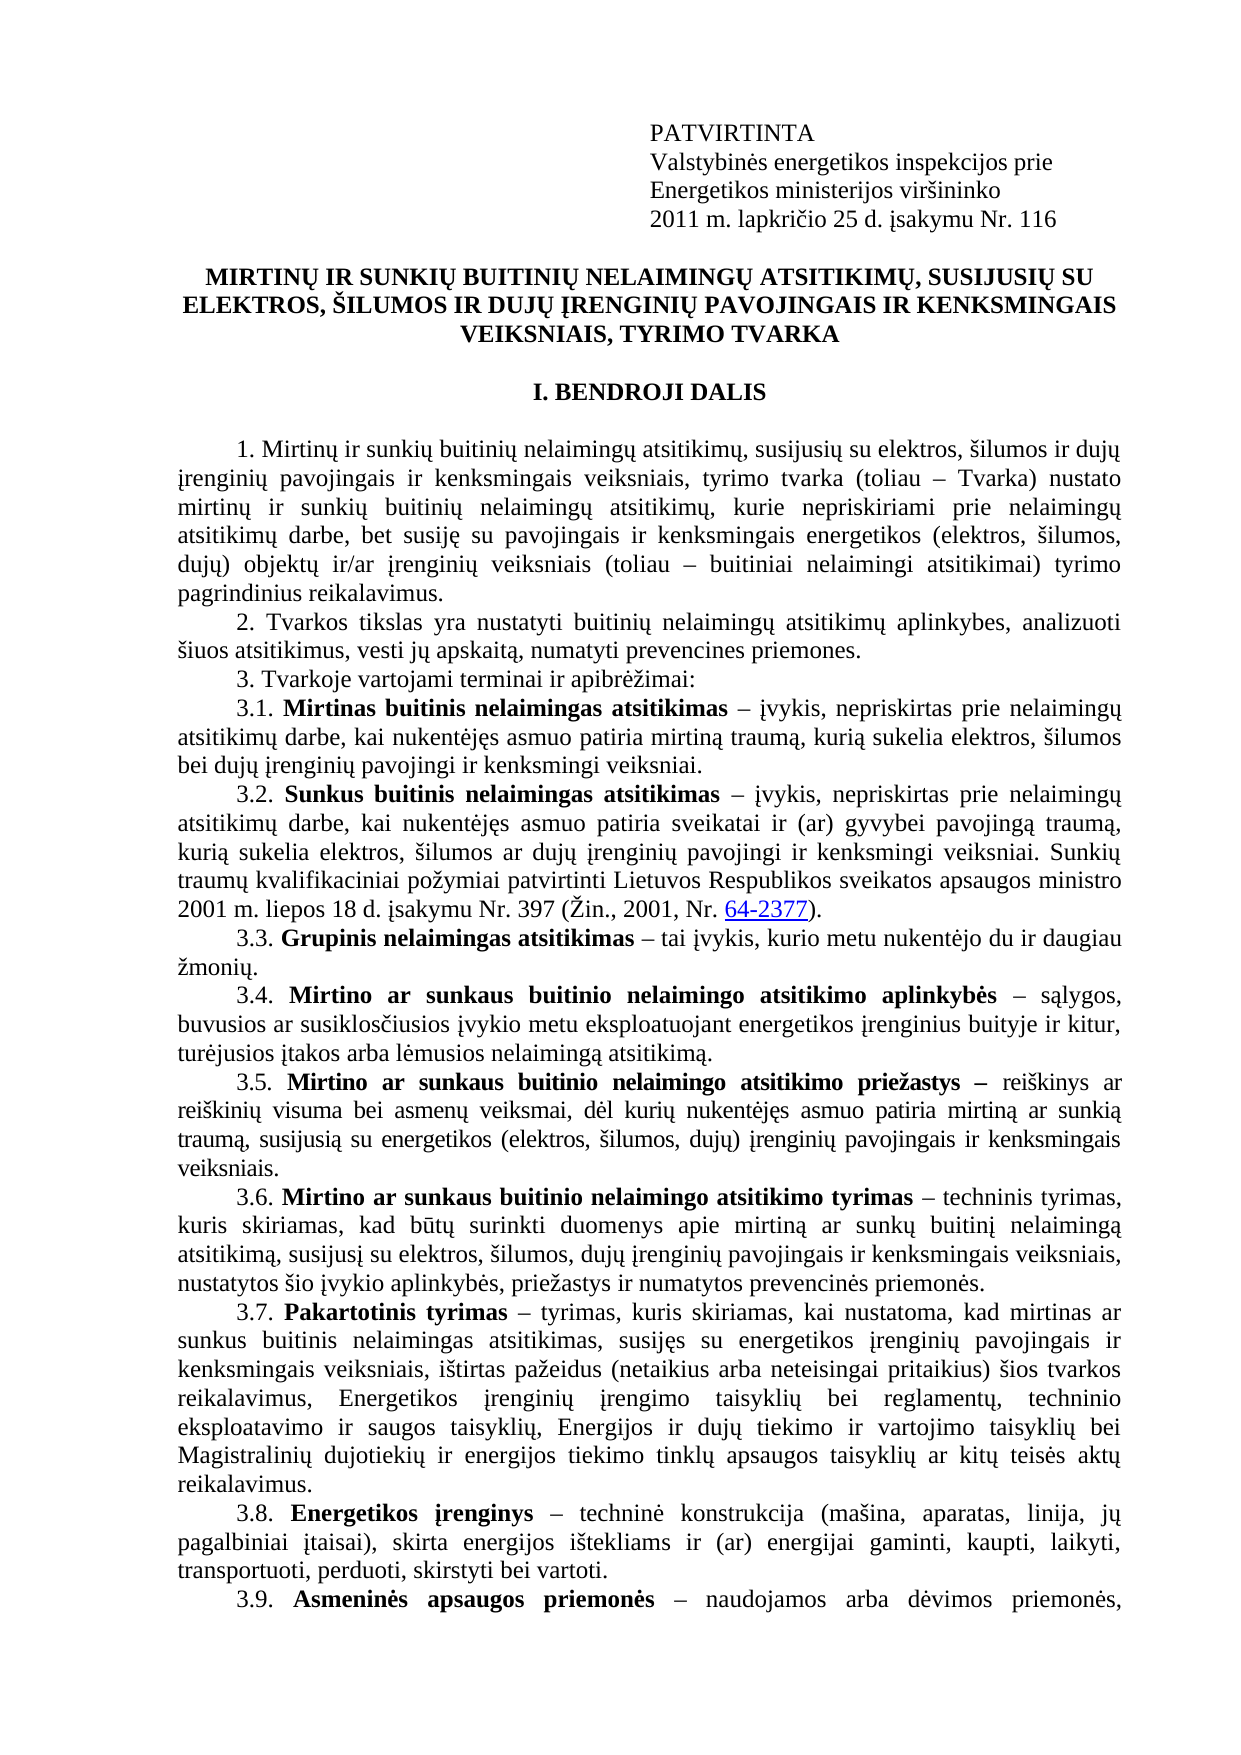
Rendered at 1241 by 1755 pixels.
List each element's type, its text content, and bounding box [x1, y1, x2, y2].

text 3.3. Grupinis nelaimingas atsitikimas – tai įvykis, kurio metu nukentėjo du ir daugiau žmonių. [177, 923, 1122, 981]
text 3.4. Mirtino ar sunkaus buitinio nelaimingo atsitikimo aplinkybės – sąlygos, buvusios ar susiklosčiusios įvykio metu eksploatuojant energetikos įrenginius buityje ir kitur, turėjusios įtakos arba lėmusios nelaimingą atsitikimą. [177, 981, 1122, 1067]
text 3.1. Mirtinas buitinis nelaimingas atsitikimas – įvykis, nepriskirtas prie nelaimingų atsitikimų darbe, kai nukentėjęs asmuo patiria mirtiną traumą, kurią sukelia elektros, šilumos bei dujų įrenginių pavojingi ir kenksmingi veiksniai. [177, 693, 1122, 779]
text 3.6. Mirtino ar sunkaus buitinio nelaimingo atsitikimo tyrimas – techninis tyrimas, kuris skiriamas, kad būtų surinkti duomenys apie mirtiną ar sunkų buitinį nelaimingą atsitikimą, susijusį su elektros, šilumos, dujų įrenginių pavojingais ir kenksmingais veiksniais, nustatytos šio įvykio aplinkybės, priežastys ir numatytos prevencinės priemonės. [177, 1182, 1122, 1297]
text 3.2. Sunkus buitinis nelaimingas atsitikimas – įvykis, nepriskirtas prie nelaimingų atsitikimų darbe, kai nukentėjęs asmuo patiria sveikatai ir (ar) gyvybei pavojingą traumą, kurią sukelia elektros, šilumos ar dujų įrenginių pavojingi ir kenksmingi veiksniai. Sunkių traumų kvalifikaciniai požymiai patvirtinti Lietuvos Respublikos sveikatos apsaugos ministro 2001 m. liepos 18 d. įsakymu Nr. 397 (Žin., 2001, Nr. 64-2377). [177, 779, 1122, 923]
text 3.5. Mirtino ar sunkaus buitinio nelaimingo atsitikimo priežastys – reiškinys ar reiškinių visuma bei asmenų veiksmai, dėl kurių nukentėjęs asmuo patiria mirtiną ar sunkią traumą, susijusią su energetikos (elektros, šilumos, dujų) įrenginių pavojingais ir kenksmingais veiksniais. [177, 1067, 1122, 1182]
text 3.9. Asmeninės apsaugos priemonės – naudojamos arba dėvimos priemonės, [177, 1584, 1122, 1613]
text Valstybinės energetikos inspekcijos prie [649, 147, 1122, 176]
text 2. Tvarkos tikslas yra nustatyti buitinių nelaimingų atsitikimų aplinkybes, analizuoti šiuos atsitikimus, vesti jų apskaitą, numatyti prevencines priemones. [177, 607, 1122, 664]
text Energetikos ministerijos viršininko [649, 176, 1122, 204]
text 1. Mirtinų ir sunkių buitinių nelaimingų atsitikimų, susijusių su elektros, šilumos ir dujų įrenginių pavojingais ir kenksmingais veiksniais, tyrimo tvarka (toliau – Tvarka) nustato mirtinų ir sunkių buitinių nelaimingų atsitikimų, kurie nepriskiriami prie nelaimingų atsitikimų darbe, bet susiję su pavojingais ir kenksmingais energetikos (elektros, šilumos, dujų) objektų ir/ar įrenginių veiksniais (toliau – buitiniai nelaimingi atsitikimai) tyrimo pagrindinius reikalavimus. [177, 434, 1122, 607]
text 2011 m. lapkričio 25 d. įsakymu Nr. 116 [649, 204, 1122, 233]
text PATVIRTINTA [649, 118, 1122, 147]
text 3.8. Energetikos įrenginys – techninė konstrukcija (mašina, aparatas, linija, jų pagalbiniai įtaisai), skirta energijos ištekliams ir (ar) energijai gaminti, kaupti, laikyti, transportuoti, perduoti, skirstyti bei vartoti. [177, 1498, 1122, 1584]
text MIRTINŲ IR SUNKIŲ BUITINIŲ NELAIMINGŲ ATSITIKIMŲ, SUSIJUSIŲ SU ELEKTROS, ŠILUMOS IR DUJŲ ĮRENGINIŲ PAVOJINGAIS IR KENKSMINGAIS VEIKSNIAIS, TYRIMO TVARKA [177, 262, 1122, 348]
text 3. Tvarkoje vartojami terminai ir apibrėžimai: [177, 664, 1122, 693]
text 3.7. Pakartotinis tyrimas – tyrimas, kuris skiriamas, kai nustatoma, kad mirtinas ar sunkus buitinis nelaimingas atsitikimas, susijęs su energetikos įrenginių pavojingais ir kenksmingais veiksniais, ištirtas pažeidus (netaikius arba neteisingai pritaikius) šios tvarkos reikalavimus, Energetikos įrenginių įrengimo taisyklių bei reglamentų, techninio eksploatavimo ir saugos taisyklių, Energijos ir dujų tiekimo ir vartojimo taisyklių bei Magistralinių dujotiekių ir energijos tiekimo tinklų apsaugos taisyklių ar kitų teisės aktų reikalavimus. [177, 1297, 1122, 1498]
text i. Bendroji dalis [177, 377, 1122, 406]
